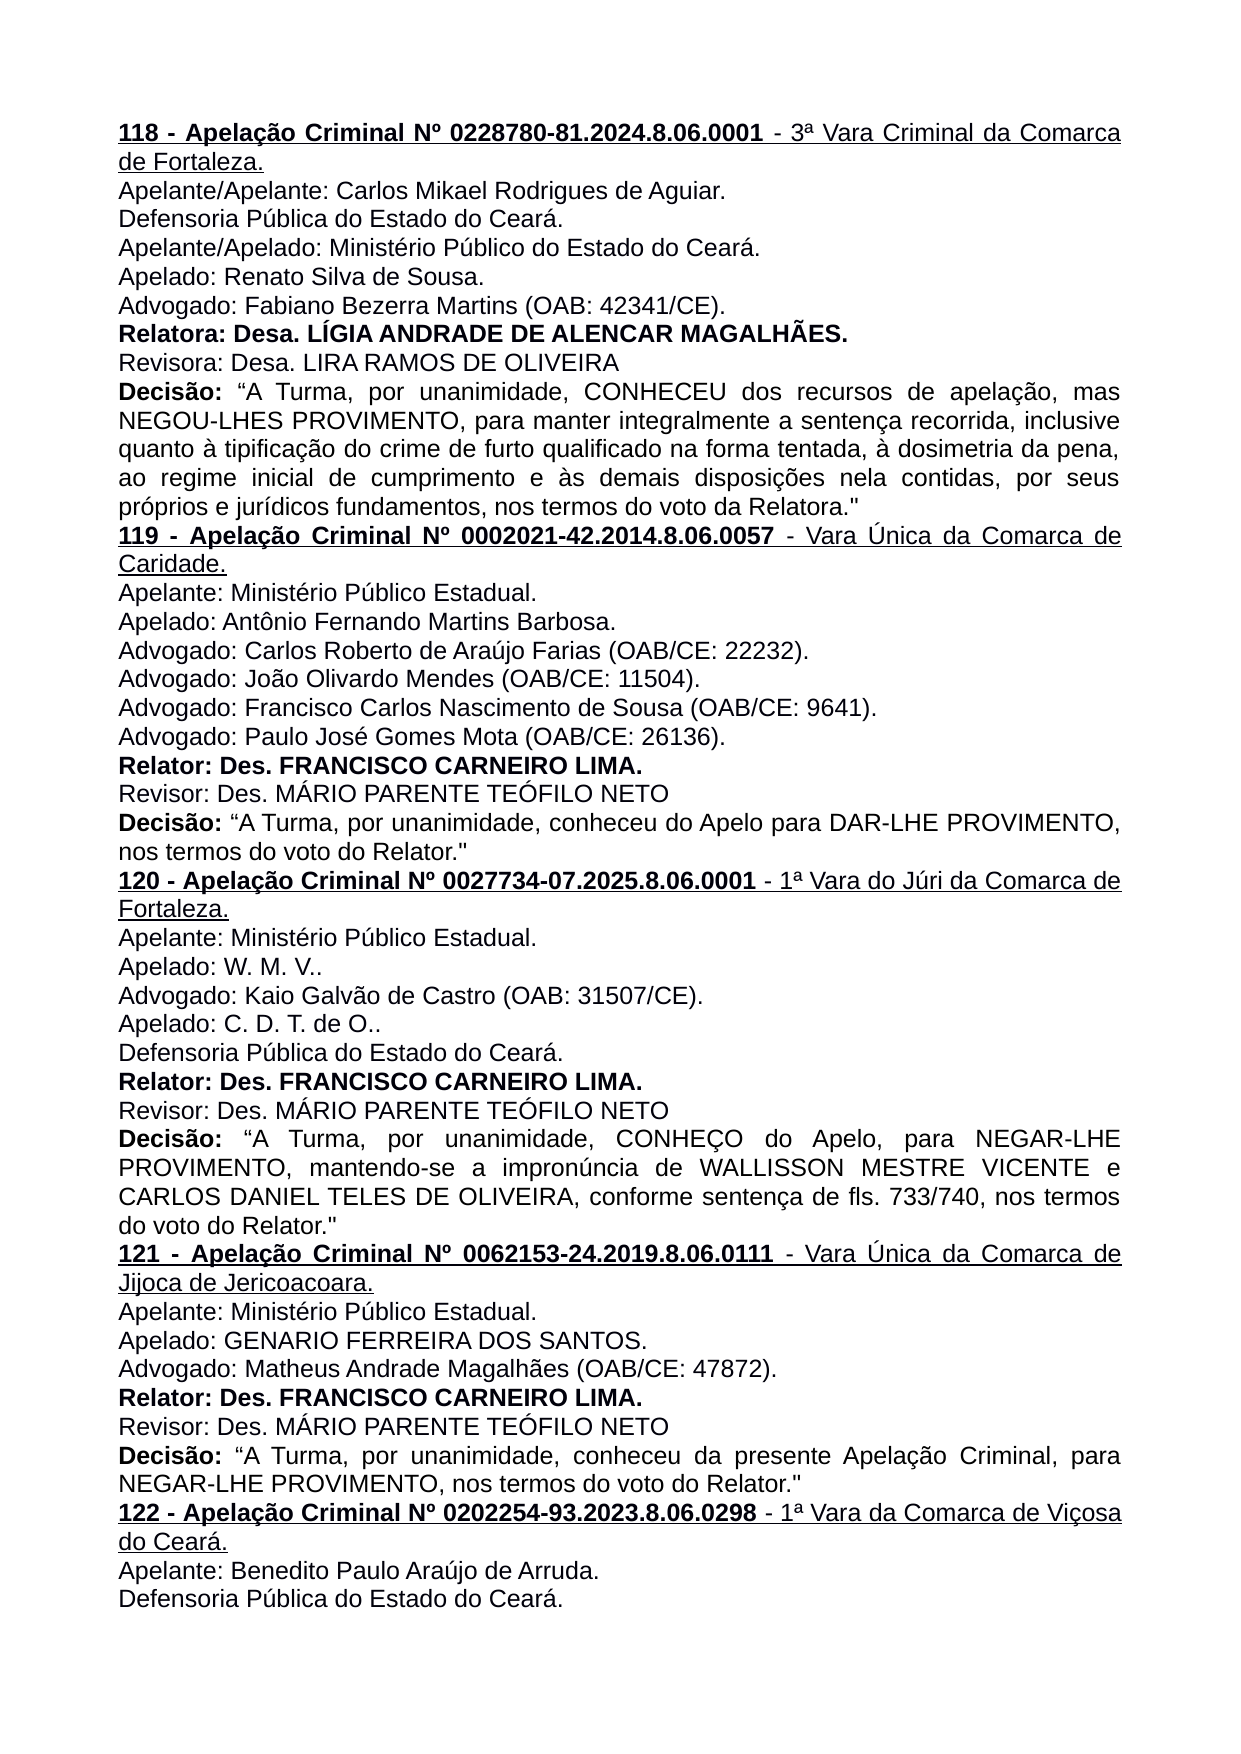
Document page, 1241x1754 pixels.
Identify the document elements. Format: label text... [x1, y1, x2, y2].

text 122 - Apelação Criminal Nº 0202254-93.2023.8.06.0298 - 1ª Vara da Comarca de Viçosa [118, 1498, 1122, 1523]
text Revisor: Des. MÁRIO PARENTE TEÓFILO NETO [118, 779, 1122, 808]
text Defensoria Pública do Estado do Ceará. [118, 1038, 1122, 1067]
text Defensoria Pública do Estado do Ceará. [118, 204, 1122, 233]
text Relator: Des. FRANCISCO CARNEIRO LIMA. [118, 751, 1122, 779]
text Revisora: Desa. LIRA RAMOS DE OLIVEIRA [118, 348, 1122, 377]
text 118 - Apelação Criminal Nº 0228780-81.2024.8.06.0001 - 3ª Vara Criminal da Comarca de Fortaleza. [118, 118, 1122, 176]
text Apelante: Benedito Paulo Araújo de Arruda. [118, 1556, 1122, 1584]
text 120 - Apelação Criminal Nº 0027734-07.2025.8.06.0001 - 1ª Vara do Júri da Comarca de [118, 866, 1122, 891]
text Defensoria Pública do Estado do Ceará. [118, 1584, 1122, 1613]
text Advogado: João Olivardo Mendes (OAB/CE: 11504). [118, 664, 1122, 693]
text Fortaleza. [118, 892, 1122, 923]
text Apelante: Ministério Público Estadual. [118, 1297, 1122, 1326]
text Advogado: Francisco Carlos Nascimento de Sousa (OAB/CE: 9641). [118, 693, 1122, 722]
text Jijoca de Jericoacoara. [118, 1266, 1122, 1297]
text Advogado: Kaio Galvão de Castro (OAB: 31507/CE). [118, 981, 1122, 1009]
text Decisão: “A Turma, por unanimidade, conheceu da presente Apelação Criminal, para NEGAR-LHE PROVIMENTO, nos termos do voto do Relator." [118, 1441, 1122, 1498]
text Decisão: “A Turma, por unanimidade, CONHECEU dos recursos de apelação, mas NEGOU-LHES PROVIMENTO, para manter integralmente a sentença recorrida, inclusive quanto à tipificação do crime de furto qualificado na forma tentada, à dosimetria da pena, ao regime inicial de cumprimento e às demais disposições nela contidas, por seus próprios e jurídicos fundamentos, nos termos do voto da Relatora." [118, 377, 1122, 521]
text Advogado: Paulo José Gomes Mota (OAB/CE: 26136). [118, 722, 1122, 751]
text Apelado: Renato Silva de Sousa. [118, 262, 1122, 291]
text Advogado: Fabiano Bezerra Martins (OAB: 42341/CE). [118, 291, 1122, 319]
text Apelante: Ministério Público Estadual. [118, 578, 1122, 607]
text Decisão: “A Turma, por unanimidade, conheceu do Apelo para DAR-LHE PROVIMENTO, nos termos do voto do Relator." [118, 808, 1122, 866]
text Apelado: GENARIO FERREIRA DOS SANTOS. [118, 1326, 1122, 1354]
text 119 - Apelação Criminal Nº 0002021-42.2014.8.06.0057 - Vara Única da Comarca de [118, 521, 1122, 546]
text Apelante/Apelante: Carlos Mikael Rodrigues de Aguiar. [118, 176, 1122, 204]
text Revisor: Des. MÁRIO PARENTE TEÓFILO NETO [118, 1096, 1122, 1124]
text Apelado: Antônio Fernando Martins Barbosa. [118, 607, 1122, 636]
text do Ceará. [118, 1524, 1122, 1556]
text Revisor: Des. MÁRIO PARENTE TEÓFILO NETO [118, 1412, 1122, 1441]
text Caridade. [118, 547, 1122, 578]
text Decisão: “A Turma, por unanimidade, CONHEÇO do Apelo, para NEGAR-LHE PROVIMENTO, mantendo-se a impronúncia de WALLISSON MESTRE VICENTE e CARLOS DANIEL TELES DE OLIVEIRA, conforme sentença de fls. 733/740, nos termos do voto do Relator." [118, 1124, 1122, 1239]
text Apelante/Apelado: Ministério Público do Estado do Ceará. [118, 233, 1122, 262]
text Advogado: Matheus Andrade Magalhães (OAB/CE: 47872). [118, 1354, 1122, 1383]
text Relator: Des. FRANCISCO CARNEIRO LIMA. [118, 1383, 1122, 1412]
text Relatora: Desa. LÍGIA ANDRADE DE ALENCAR MAGALHÃES. [118, 319, 1122, 348]
text Advogado: Carlos Roberto de Araújo Farias (OAB/CE: 22232). [118, 636, 1122, 664]
text Relator: Des. FRANCISCO CARNEIRO LIMA. [118, 1067, 1122, 1096]
text 121 - Apelação Criminal Nº 0062153-24.2019.8.06.0111 - Vara Única da Comarca de [118, 1239, 1122, 1264]
text Apelante: Ministério Público Estadual. [118, 923, 1122, 952]
text Apelado: W. M. V.. [118, 952, 1122, 981]
text Apelado: C. D. T. de O.. [118, 1009, 1122, 1038]
